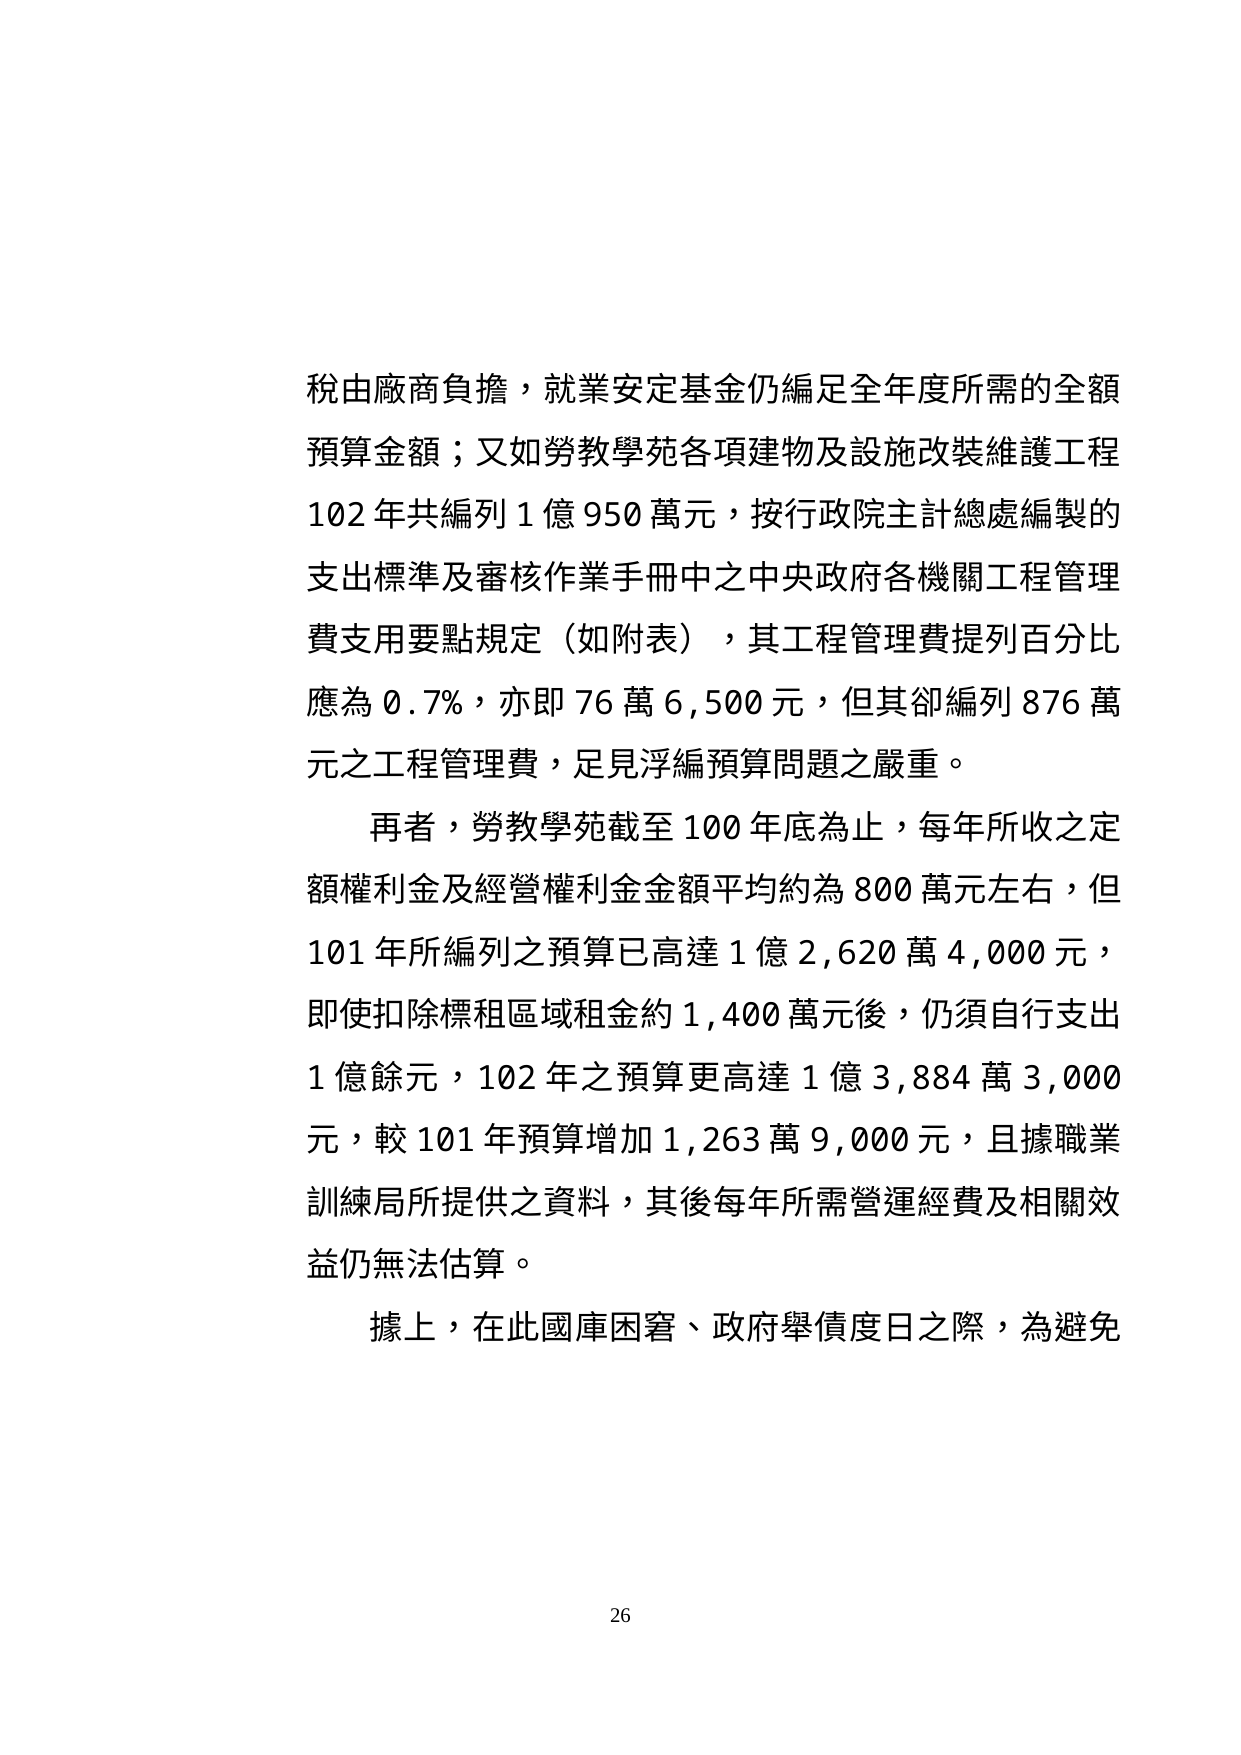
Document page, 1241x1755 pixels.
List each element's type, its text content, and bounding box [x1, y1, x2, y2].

text 再者，勞教學苑截至100年底為止，每年所收之定額權利金及經營權利金金額平均約為800萬元左右，但101年所編列之預算已高達1億2,620萬4,000元，即使扣除標租區域租金約1,400萬元後，仍須自行支出1億餘元，102年之預算更高達1億3,884萬3,000元，較101年預算增加1,263萬9,000元，且據職業訓練局所提供之資料，其後每年所需營運經費及相關效益仍無法估算。 [306, 783, 1122, 1283]
text 稅由廠商負擔，就業安定基金仍編足全年度所需的全額預算金額；又如勞教學苑各項建物及設施改裝維護工程102年共編列1億950萬元，按行政院主計總處編製的支出標準及審核作業手冊中之中央政府各機關工程管理費支用要點規定（如附表），其工程管理費提列百分比應為0.7%，亦即76萬6,500元，但其卻編列876萬元之工程管理費，足見浮編預算問題之嚴重。 [306, 346, 1122, 783]
text 據上，在此國庫困窘、政府舉債度日之際，為避免 [306, 1283, 1122, 1346]
